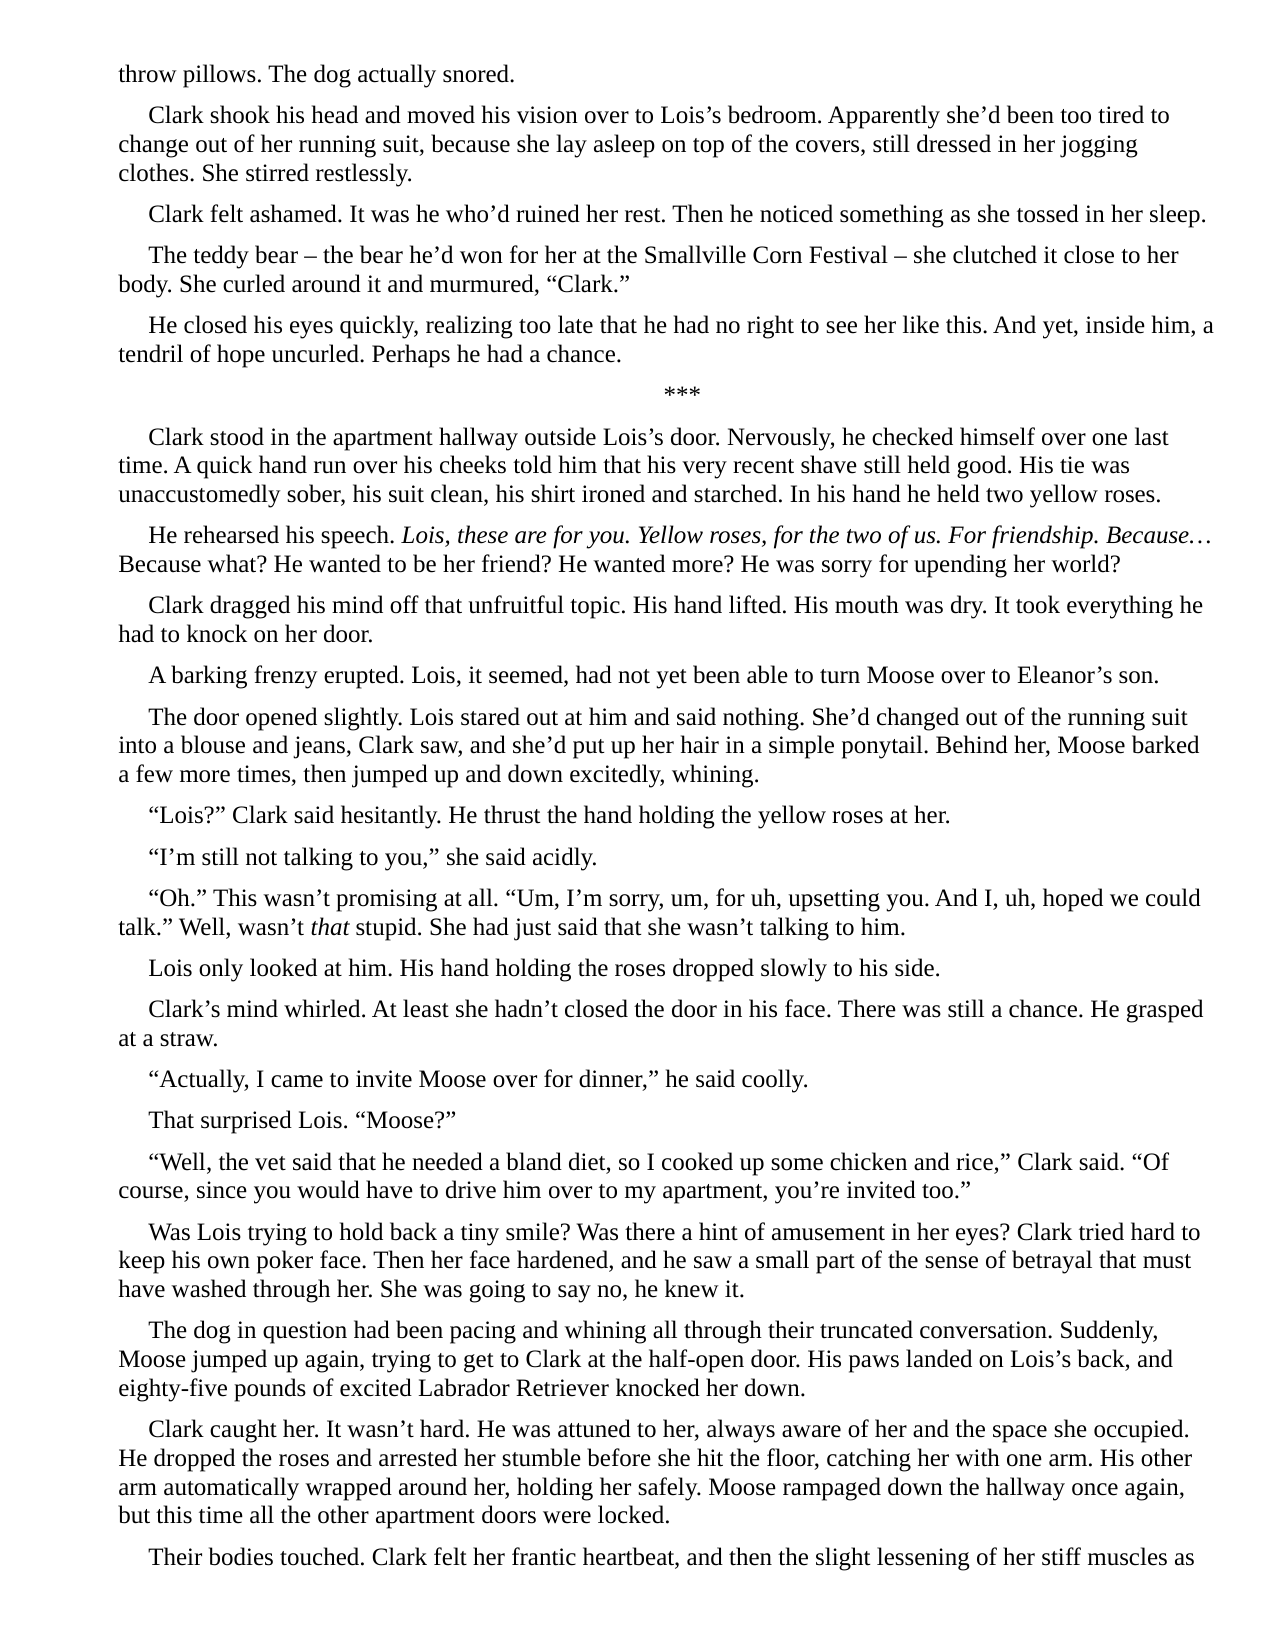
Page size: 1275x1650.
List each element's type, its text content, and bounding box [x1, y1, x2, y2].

text Lois only looked at him. His hand holding the roses dropped slowly to his side. [118, 953, 1216, 982]
text Clark shook his head and moved his vision over to Lois’s bedroom. Apparently she’d been too tired to change out of her running suit, because she lay asleep on top of the covers, still dressed in her jogging clothes. She stirred restlessly. [118, 100, 1216, 187]
text Was Lois trying to hold back a tiny smile? Was there a hint of amusement in her eyes? Clark tried hard to keep his own poker face. Then her face hardened, and he saw a small part of the sense of betrayal that must have washed through her. She was going to say no, he knew it. [118, 1217, 1216, 1303]
text A barking frenzy erupted. Lois, it seemed, had not yet been able to turn Moose over to Eleanor’s son. [118, 660, 1216, 689]
text He rehearsed his speech. Lois, these are for you. Yellow roses, for the two of us. For friendship. Because… Because what? He wanted to be her friend? He wanted more? He was sorry for upending her world? [118, 520, 1216, 578]
text *** [118, 380, 1216, 409]
text Clark stood in the apartment hallway outside Lois’s door. Nervously, he checked himself over one last time. A quick hand run over his cheeks told him that his very recent shave still held good. His tie was unaccustomedly sober, his suit clean, his shirt ironed and starched. In his hand he held two yellow roses. [118, 422, 1216, 508]
text Clark dragged his mind off that unfruitful topic. His hand lifted. His mouth was dry. It took everything he had to knock on her door. [118, 590, 1216, 648]
text The teddy bear – the bear he’d won for her at the Smallville Corn Festival – she clutched it close to her body. She curled around it and murmured, “Clark.” [118, 240, 1216, 298]
text Clark’s mind whirled. At least she hadn’t closed the door in his face. There was still a chance. He grasped at a straw. [118, 994, 1216, 1052]
text The dog in question had been pacing and whining all through their truncated conversation. Suddenly, Moose jumped up again, trying to get to Clark at the half-open door. His paws landed on Lois’s back, and eighty-five pounds of excited Labrador Retriever knocked her down. [118, 1315, 1216, 1402]
text The door opened slightly. Lois stared out at him and said nothing. She’d changed out of the running suit into a blouse and jeans, Clark saw, and she’d put up her hair in a simple ponytail. Behind her, Moose barked a few more times, then jumped up and down excitedly, whining. [118, 702, 1216, 788]
text throw pillows. The dog actually snored. [118, 59, 1216, 88]
text Clark felt ashamed. It was he who’d ruined her rest. Then he noticed something as she tossed in her sleep. [118, 199, 1216, 228]
text “Actually, I came to invite Moose over for dinner,” he said coolly. [118, 1064, 1216, 1093]
text He closed his eyes quickly, realizing too late that he had no right to see her like this. And yet, inside him, a tendril of hope uncurled. Perhaps he had a chance. [118, 310, 1216, 368]
text Clark caught her. It wasn’t hard. He was attuned to her, always aware of her and the space she occupied. He dropped the roses and arrested her stumble before she hit the floor, catching her with one arm. His other arm automatically wrapped around her, holding her safely. Moose rampaged down the hallway once again, but this time all the other apartment doors were locked. [118, 1414, 1216, 1529]
text Their bodies touched. Clark felt her frantic heartbeat, and then the slight lessening of her stiff muscles as [118, 1542, 1216, 1570]
text “Lois?” Clark said hesitantly. He thrust the hand holding the yellow roses at her. [118, 800, 1216, 829]
text “I’m still not talking to you,” she said acidly. [118, 842, 1216, 870]
text “Well, the vet said that he needed a bland diet, so I cooked up some chicken and rice,” Clark said. “Of course, since you would have to drive him over to my apartment, you’re invited too.” [118, 1147, 1216, 1204]
text “Oh.” This wasn’t promising at all. “Um, I’m sorry, um, for uh, upsetting you. And I, uh, hoped we could talk.” Well, wasn’t that stupid. She had just said that she wasn’t talking to him. [118, 883, 1216, 940]
text That surprised Lois. “Moose?” [118, 1105, 1216, 1134]
